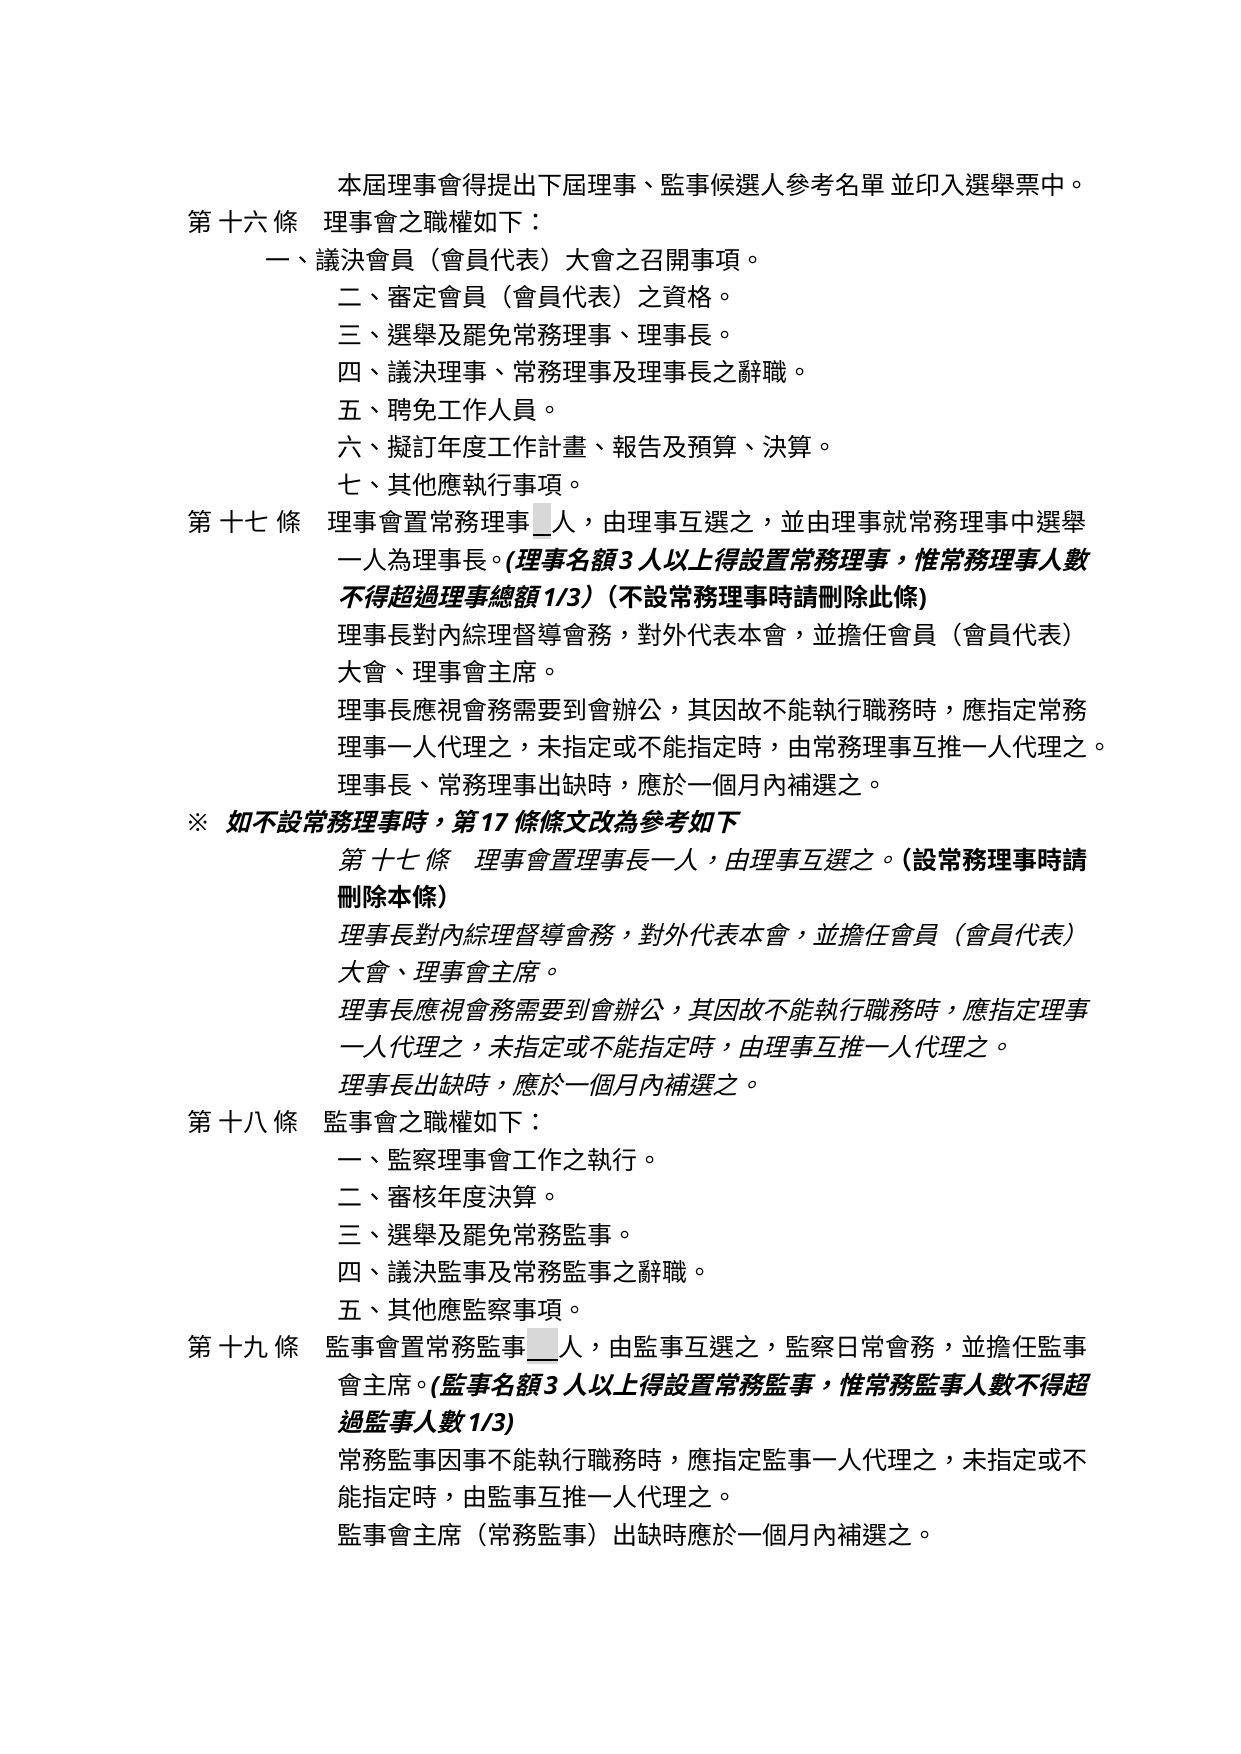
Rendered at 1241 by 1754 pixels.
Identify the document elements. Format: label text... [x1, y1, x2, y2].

text 理事長出缺時，應於一個月內補選之。 [337, 1064, 1087, 1102]
text 理事長應視會務需要到會辦公，其因故不能執行職務時，應指定常務理事一人代理之，未指定或不能指定時，由常務理事互推一人代理之。 [337, 689, 1087, 764]
text 五、其他應監察事項。 [337, 1289, 1087, 1327]
text 第 十八 條 監事會之職權如下： [187, 1102, 1087, 1139]
text 第 十七 條 理事會置理事長一人，由理事互選之。（設常務理事時請刪除本條） [337, 839, 1087, 914]
text 理事長對內綜理督導會務，對外代表本會，並擔任會員（會員代表）大會、理事會主席。 [337, 914, 1087, 989]
text 四、議決監事及常務監事之辭職。 [337, 1252, 1087, 1289]
text 六、擬訂年度工作計畫、報告及預算、決算。 [337, 427, 1087, 464]
text 理事長對內綜理督導會務，對外代表本會，並擔任會員（會員代表）大會、理事會主席。 [337, 614, 1087, 689]
text 第 十六 條 理事會之職權如下： [187, 202, 1087, 239]
text 七、其他應執行事項。 [337, 464, 1087, 502]
text 理事長、常務理事出缺時，應於一個月內補選之。 [337, 764, 1087, 802]
text 二、審定會員（會員代表）之資格。 [337, 277, 1087, 314]
text 一、監察理事會工作之執行。 [337, 1139, 1087, 1177]
text 第 十九 條 監事會置常務監事 人，由監事互選之，監察日常會務，並擔任監事會主席。(監事名額3人以上得設置常務監事，惟常務監事人數不得超過監事人數1/3) [187, 1327, 1087, 1439]
text 三、選舉及罷免常務監事。 [337, 1214, 1087, 1252]
text 二、審核年度決算。 [337, 1177, 1087, 1214]
text 理事長應視會務需要到會辦公，其因故不能執行職務時，應指定理事一人代理之，未指定或不能指定時，由理事互推一人代理之。 [337, 989, 1087, 1064]
text 第 十七 條 理事會置常務理事 人，由理事互選之，並由理事就常務理事中選舉一人為理事長。(理事名額3人以上得設置常務理事，惟常務理事人數不得超過理事總額1/3）（不設常務理事時請刪除此條) [187, 502, 1087, 614]
text 常務監事因事不能執行職務時，應指定監事一人代理之，未指定或不能指定時，由監事互推一人代理之。 [337, 1439, 1087, 1514]
text 一、議決會員（會員代表）大會之召開事項。 [187, 239, 1087, 277]
text 監事會主席（常務監事）出缺時應於一個月內補選之。 [337, 1514, 1087, 1552]
text 五、聘免工作人員。 [337, 389, 1087, 427]
text 四、議決理事、常務理事及理事長之辭職。 [337, 352, 1087, 389]
list 如不設常務理事時，第17條條文改為參考如下 [187, 802, 1087, 839]
text 三、選舉及罷免常務理事、理事長。 [337, 314, 1087, 352]
text 本屆理事會得提出下屆理事、監事候選人參考名單 並印入選舉票中。 [337, 164, 1087, 202]
